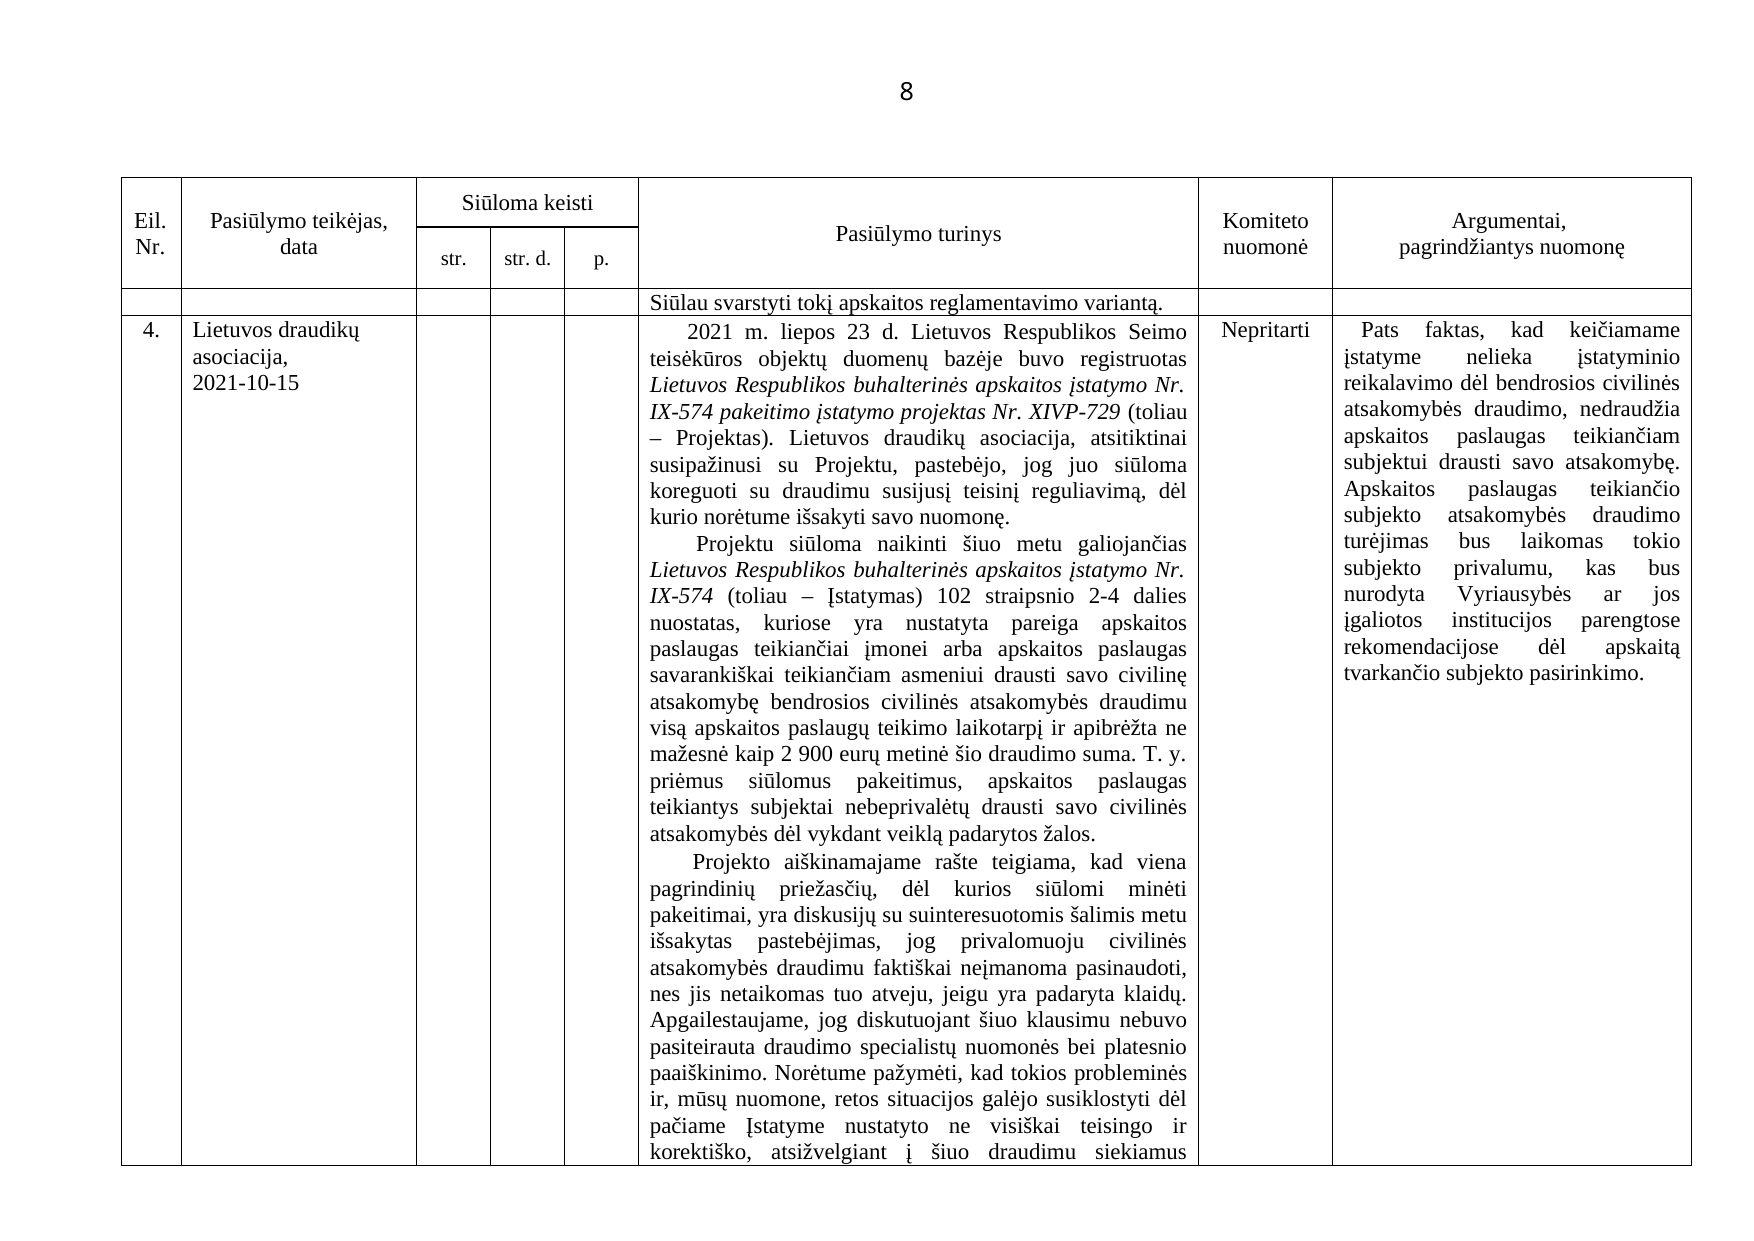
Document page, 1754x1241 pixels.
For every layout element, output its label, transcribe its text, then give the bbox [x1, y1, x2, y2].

table_cell Nepritarti [1199, 316, 1332, 1164]
table_cell [491, 289, 564, 315]
table_cell [565, 289, 638, 315]
table_cell 2021 m. liepos 23 d. Lietuvos Respublikos Seimo teisėkūros objektų duomenų bazėje buvo registruotas Lietuvos Respublikos buhalterinės apskaitos įstatymo Nr. IX-574 pakeitimo įstatymo projektas Nr. XIVP-729 (toliau – Projektas). Lietuvos draudikų asociacija, atsitiktinai susipažinusi su Projektu, pastebėjo, jog juo siūloma koreguoti su draudimu susijusį teisinį reguliavimą, dėl kurio norėtume išsakyti savo nuomonę. Projektu siūloma naikinti šiuo metu galiojančias Lietuvos Respublikos buhalterinės apskaitos įstatymo Nr. IX-574 (toliau – Įstatymas) 102 straipsnio 2-4 dalies nuostatas, kuriose yra nustatyta pareiga apskaitos paslaugas teikiančiai įmonei arba apskaitos paslaugas savarankiškai teikiančiam asmeniui drausti savo civilinę atsakomybę bendrosios civilinės atsakomybės draudimu visą apskaitos paslaugų teikimo laikotarpį ir apibrėžta ne mažesnė kaip 2 900 eurų metinė šio draudimo suma. T. y. priėmus siūlomus pakeitimus, apskaitos paslaugas teikiantys subjektai nebeprivalėtų drausti savo civilinės atsakomybės dėl vykdant veiklą padarytos žalos. Projekto aiškinamajame rašte teigiama, kad viena pagrindinių priežasčių, dėl kurios siūlomi minėti pakeitimai, yra diskusijų su suinteresuotomis šalimis metu išsakytas pastebėjimas, jog privalomuoju civilinės atsakomybės draudimu faktiškai neįmanoma pasinaudoti, nes jis netaikomas tuo atveju, jeigu yra padaryta klaidų. Apgailestaujame, jog diskutuojant šiuo klausimu nebuvo pasiteirauta draudimo specialistų nuomonės bei platesnio paaiškinimo. Norėtume pažymėti, kad tokios probleminės ir, mūsų nuomone, retos situacijos galėjo susiklostyti dėl pačiame Įstatyme nustatyto ne visiškai teisingo ir korektiško, atsižvelgiant į šiuo draudimu siekiamus [639, 316, 1198, 1164]
table_cell 4. [122, 316, 181, 1164]
table_cell Pats faktas, kad keičiamame įstatyme nelieka įstatyminio reikalavimo dėl bendrosios civilinės atsakomybės draudimo, nedraudžia apskaitos paslaugas teikiančiam subjektui drausti savo atsakomybę. Apskaitos paslaugas teikiančio subjekto atsakomybės draudimo turėjimas bus laikomas tokio subjekto privalumu, kas bus nurodyta Vyriausybės ar jos įgaliotos institucijos parengtose rekomendacijose dėl apskaitą tvarkančio subjekto pasirinkimo. [1333, 316, 1691, 1164]
table_cell [417, 289, 490, 315]
table_cell [417, 316, 490, 1164]
table_cell [182, 289, 416, 315]
table_header Argumentai, pagrindžiantys nuomonę [1333, 178, 1691, 288]
table_cell Lietuvos draudikų asociacija, 2021-10-15 [182, 316, 416, 1164]
table_cell [491, 316, 564, 1164]
table_header Eil. Nr. [122, 178, 181, 288]
table_cell str. d. [491, 228, 564, 288]
table_header Siūloma keisti [417, 178, 638, 226]
table_header Pasiūlymo turinys [639, 178, 1198, 288]
table_cell str. [417, 228, 490, 288]
table_header Pasiūlymo teikėjas, data [182, 178, 416, 288]
table_cell [1199, 289, 1332, 315]
table_cell [122, 289, 181, 315]
table_cell p. [565, 228, 638, 288]
table_cell [565, 316, 638, 1164]
table_header Komiteto nuomonė [1199, 178, 1332, 288]
table_cell [1333, 289, 1691, 315]
table_cell Siūlau svarstyti tokį apskaitos reglamentavimo variantą. [639, 289, 1198, 315]
